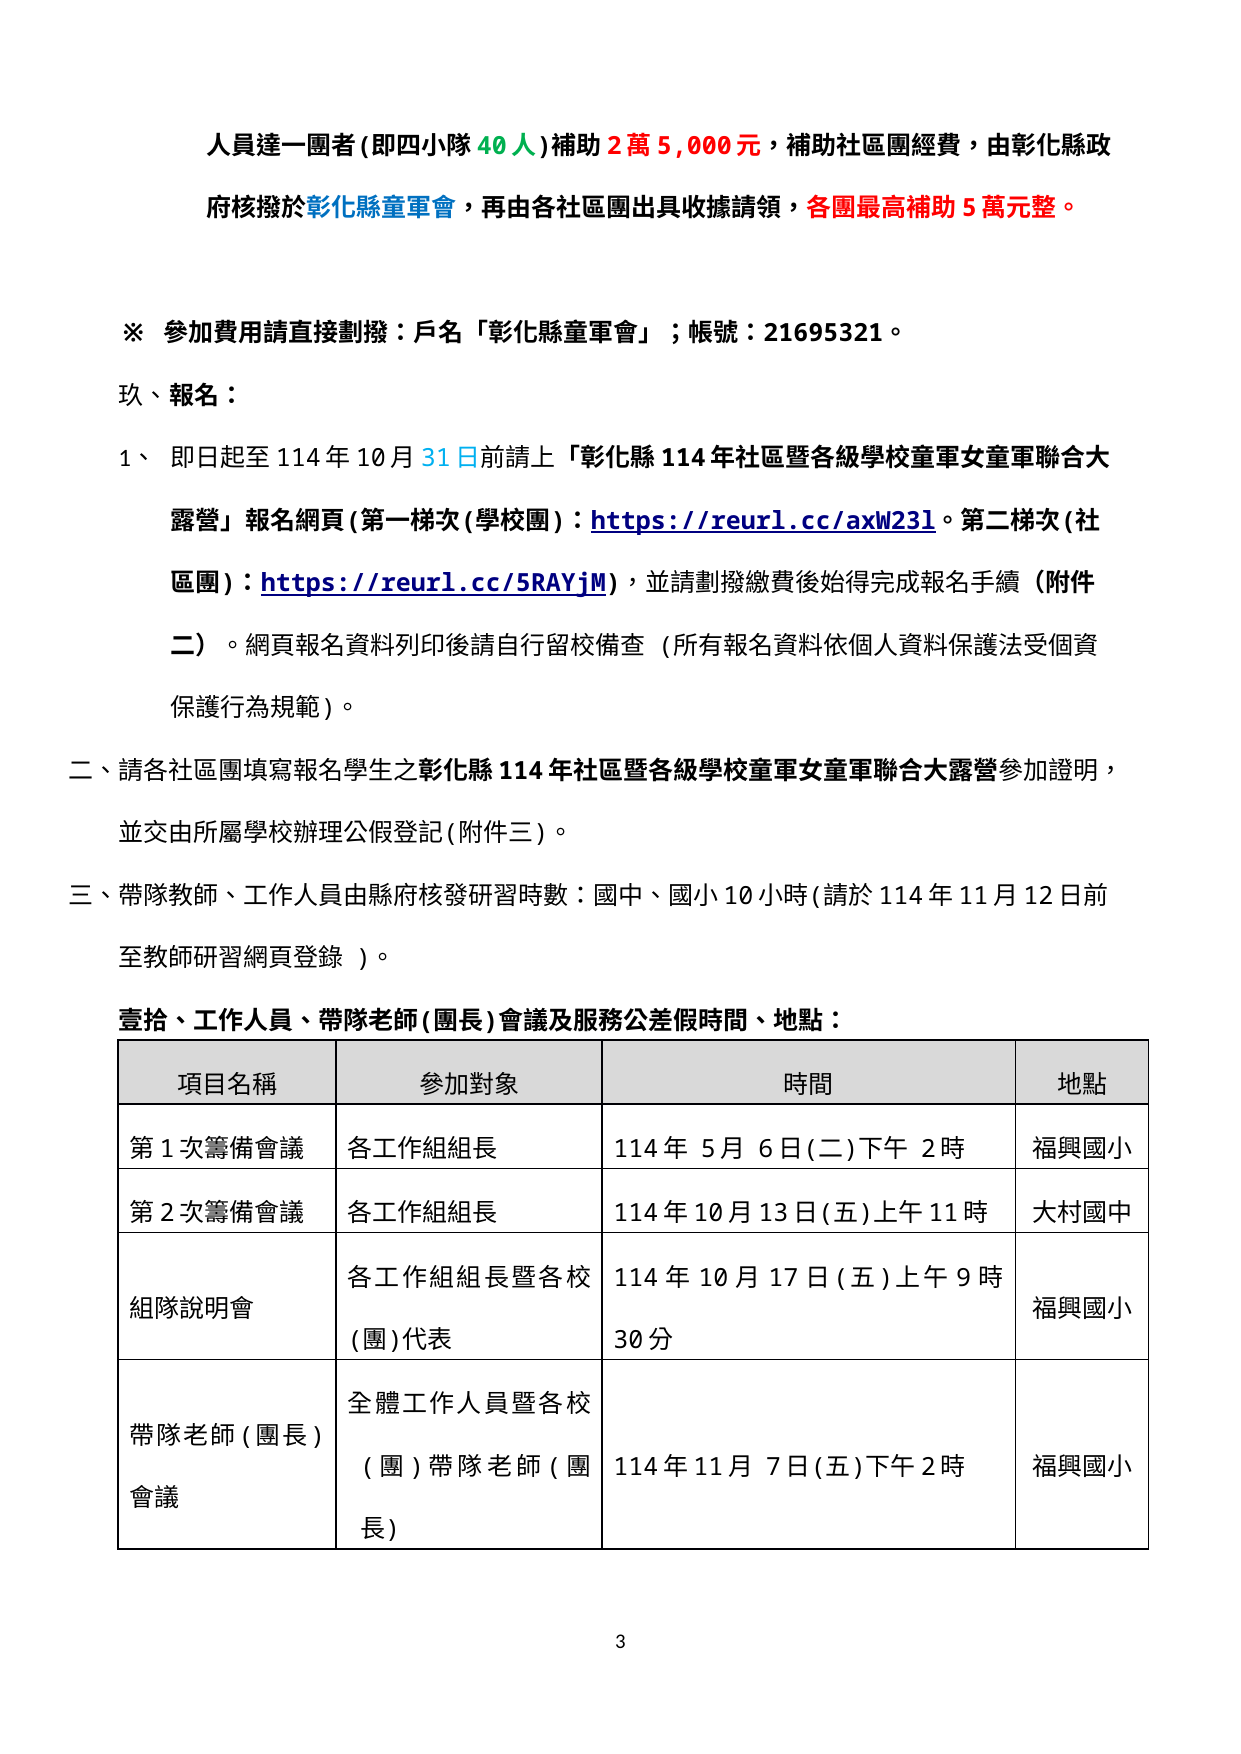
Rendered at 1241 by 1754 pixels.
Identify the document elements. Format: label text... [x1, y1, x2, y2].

table_cell 114年 5月 6日(二)下午 2時 [603, 1105, 1015, 1168]
table_cell 組隊說明會 [119, 1233, 335, 1359]
table_cell 福興國小 [1016, 1360, 1148, 1548]
table_cell 全體工作人員暨各校(團)帶隊老師(團長) [337, 1360, 601, 1548]
table_cell 各工作組組長 [337, 1105, 601, 1168]
table_header 時間 [603, 1041, 1015, 1103]
text 三、帶隊教師、工作人員由縣府核發研習時數：國中、國小10小時(請於114年11月12日前至教師研習網頁登錄 )。 [68, 852, 1122, 977]
table_header 項目名稱 [119, 1041, 335, 1103]
table_cell 第1次籌備會議 [119, 1105, 335, 1168]
table_cell 第2次籌備會議 [119, 1169, 335, 1232]
table_cell 福興國小 [1016, 1233, 1148, 1359]
table_cell 114年11月 7日(五)下午2時 [603, 1360, 1015, 1548]
list 報名： [118, 352, 1122, 414]
text 壹拾、工作人員、帶隊老師(團長)會議及服務公差假時間、地點： [118, 977, 1122, 1039]
table_header 地點 [1016, 1041, 1148, 1103]
table_cell 各工作組組長暨各校(團)代表 [337, 1233, 601, 1359]
table_cell 帶隊老師(團長)會議 [119, 1360, 335, 1548]
table_cell 大村國中 [1016, 1169, 1148, 1232]
table_cell 福興國小 [1016, 1105, 1148, 1168]
text ※ 參加費用請直接劃撥：戶名「彰化縣童軍會」；帳號：21695321。 [118, 289, 1122, 352]
text 二、請各社區團填寫報名學生之彰化縣114年社區暨各級學校童軍女童軍聯合大露營參加證明，並交由所屬學校辦理公假登記(附件三)。 [68, 727, 1122, 852]
text 人員達一團者(即四小隊40人)補助2萬5,000元，補助社區團經費，由彰化縣政府核撥於彰化縣童軍會，再由各社區團出具收據請領，各團最高補助5萬元整。 [133, 102, 1122, 227]
list 即日起至114年10月31日前請上「彰化縣114年社區暨各級學校童軍女童軍聯合大露營」報名網頁(第一梯次(學校團)：https://reurl.cc/axW23l。第二梯次(社區團)：https://reurl.cc/5RAYjM)，並請劃撥繳費後始得完成報名手續（附件二）。網頁報名資料列印後請自行留校備查 (所有報名資料依個人資料保護法受個資保護行為規範)。 [118, 414, 1122, 727]
table_header 參加對象 [337, 1041, 601, 1103]
table_cell 114年10月13日(五)上午11時 [603, 1169, 1015, 1232]
table_cell 各工作組組長 [337, 1169, 601, 1232]
table_cell 114年10月17日(五)上午9時30分 [603, 1233, 1015, 1359]
